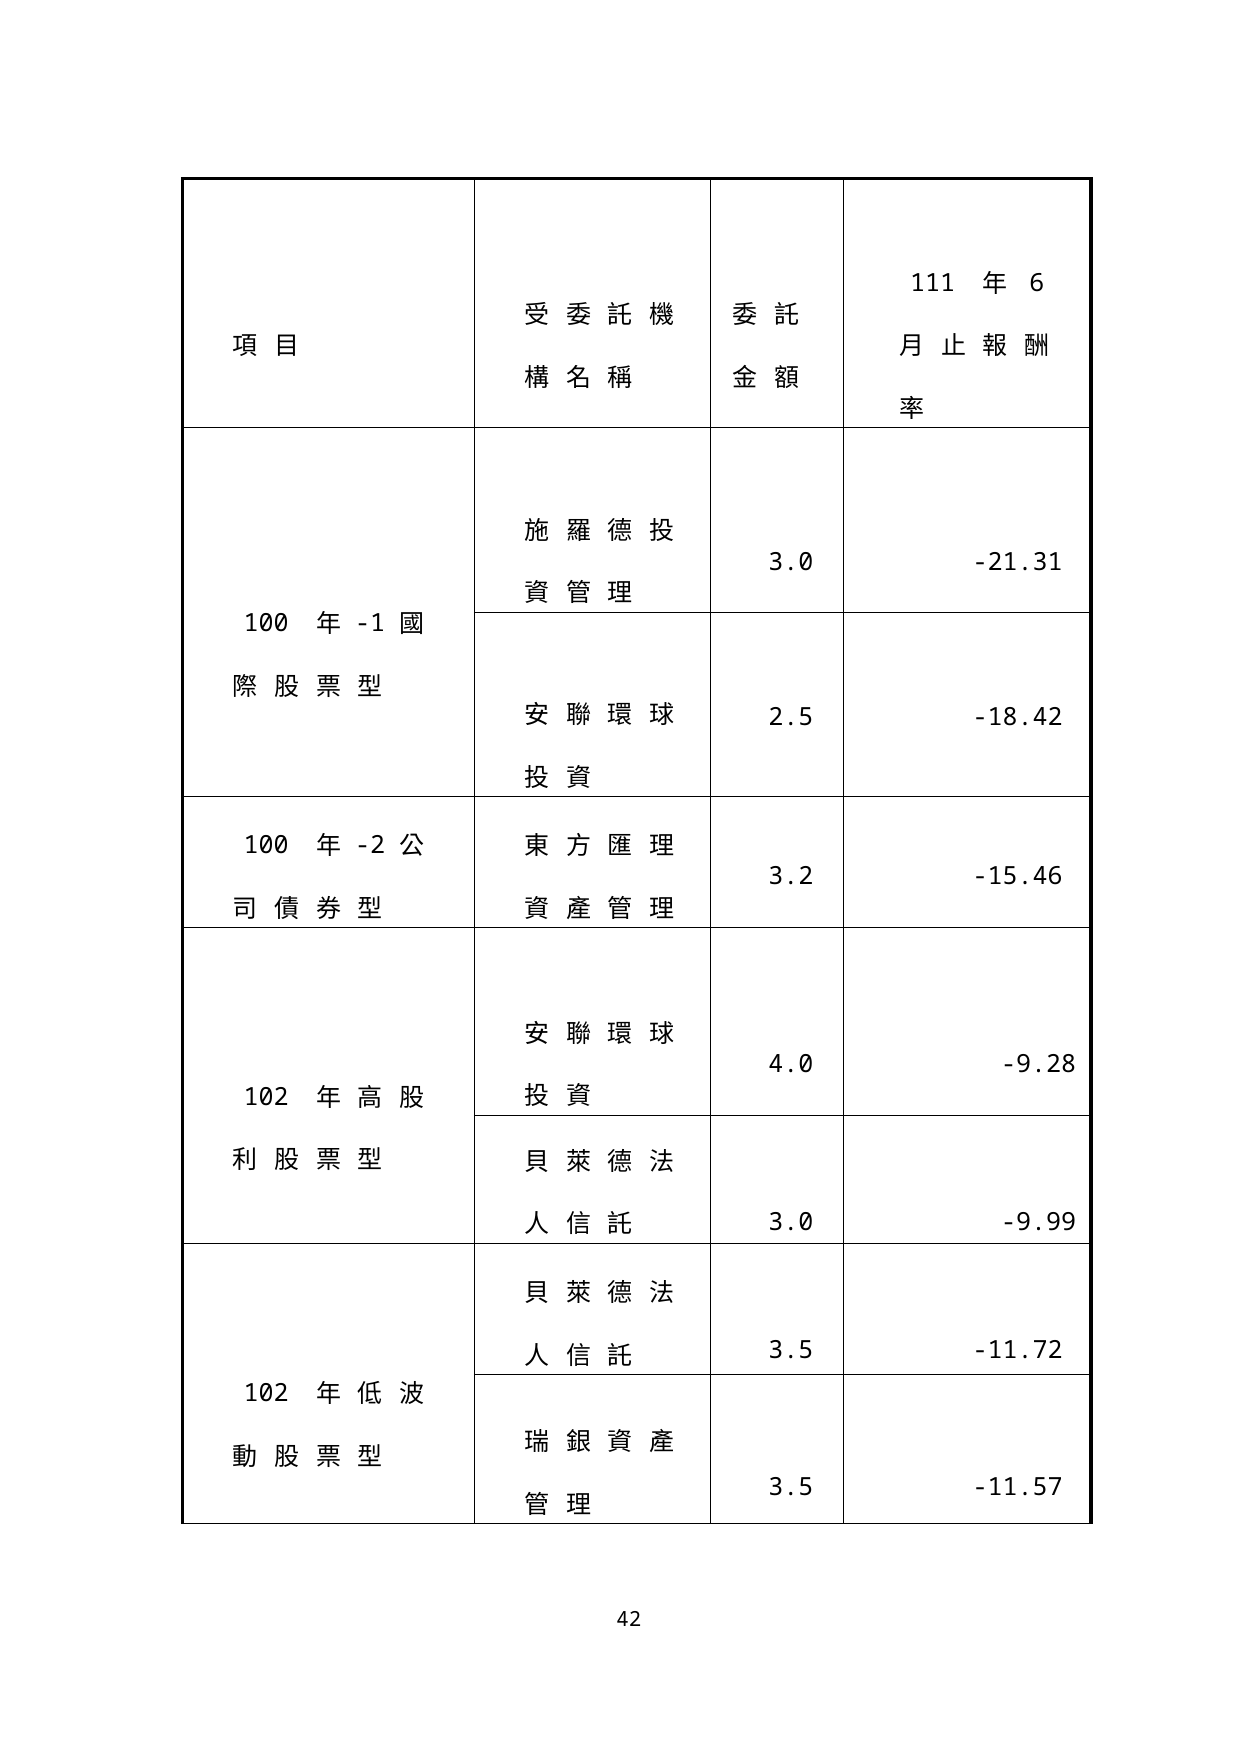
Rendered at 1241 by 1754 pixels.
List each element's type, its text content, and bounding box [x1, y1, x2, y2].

table_cell 3.0 [711, 1116, 843, 1243]
table_header 受委託機構名稱 [475, 180, 710, 427]
table_cell -11.57 [844, 1375, 1089, 1523]
table_header 項目 [184, 180, 474, 427]
table_header 111年6月止報酬率 [844, 180, 1089, 427]
table_cell 貝萊德法人信託 [475, 1116, 710, 1243]
table_cell 3.2 [711, 797, 843, 927]
table_cell -15.46 [844, 797, 1089, 927]
table_cell 102年低波動股票型 [184, 1244, 474, 1523]
table_cell 3.0 [711, 428, 843, 612]
table_cell 安聯環球投資 [475, 928, 710, 1115]
table_header 委託金額 [711, 180, 843, 427]
table_cell 3.5 [711, 1375, 843, 1523]
table_cell 100年-2公司債券型 [184, 797, 474, 927]
table_cell 施羅德投資管理 [475, 428, 710, 612]
table_cell 102年高股利股票型 [184, 928, 474, 1243]
table_cell 安聯環球投資 [475, 613, 710, 796]
table_cell 2.5 [711, 613, 843, 796]
table_cell -21.31 [844, 428, 1089, 612]
table_cell -11.72 [844, 1244, 1089, 1374]
table_cell -18.42 [844, 613, 1089, 796]
table_cell 瑞銀資產管理 [475, 1375, 710, 1523]
table_cell -9.28 [844, 928, 1089, 1115]
table_cell 貝萊德法人信託 [475, 1244, 710, 1374]
table_cell 4.0 [711, 928, 843, 1115]
table_cell 東方匯理資產管理 [475, 797, 710, 927]
table_cell 100年-1國際股票型 [184, 428, 474, 796]
table_cell 3.5 [711, 1244, 843, 1374]
table_cell -9.99 [844, 1116, 1089, 1243]
